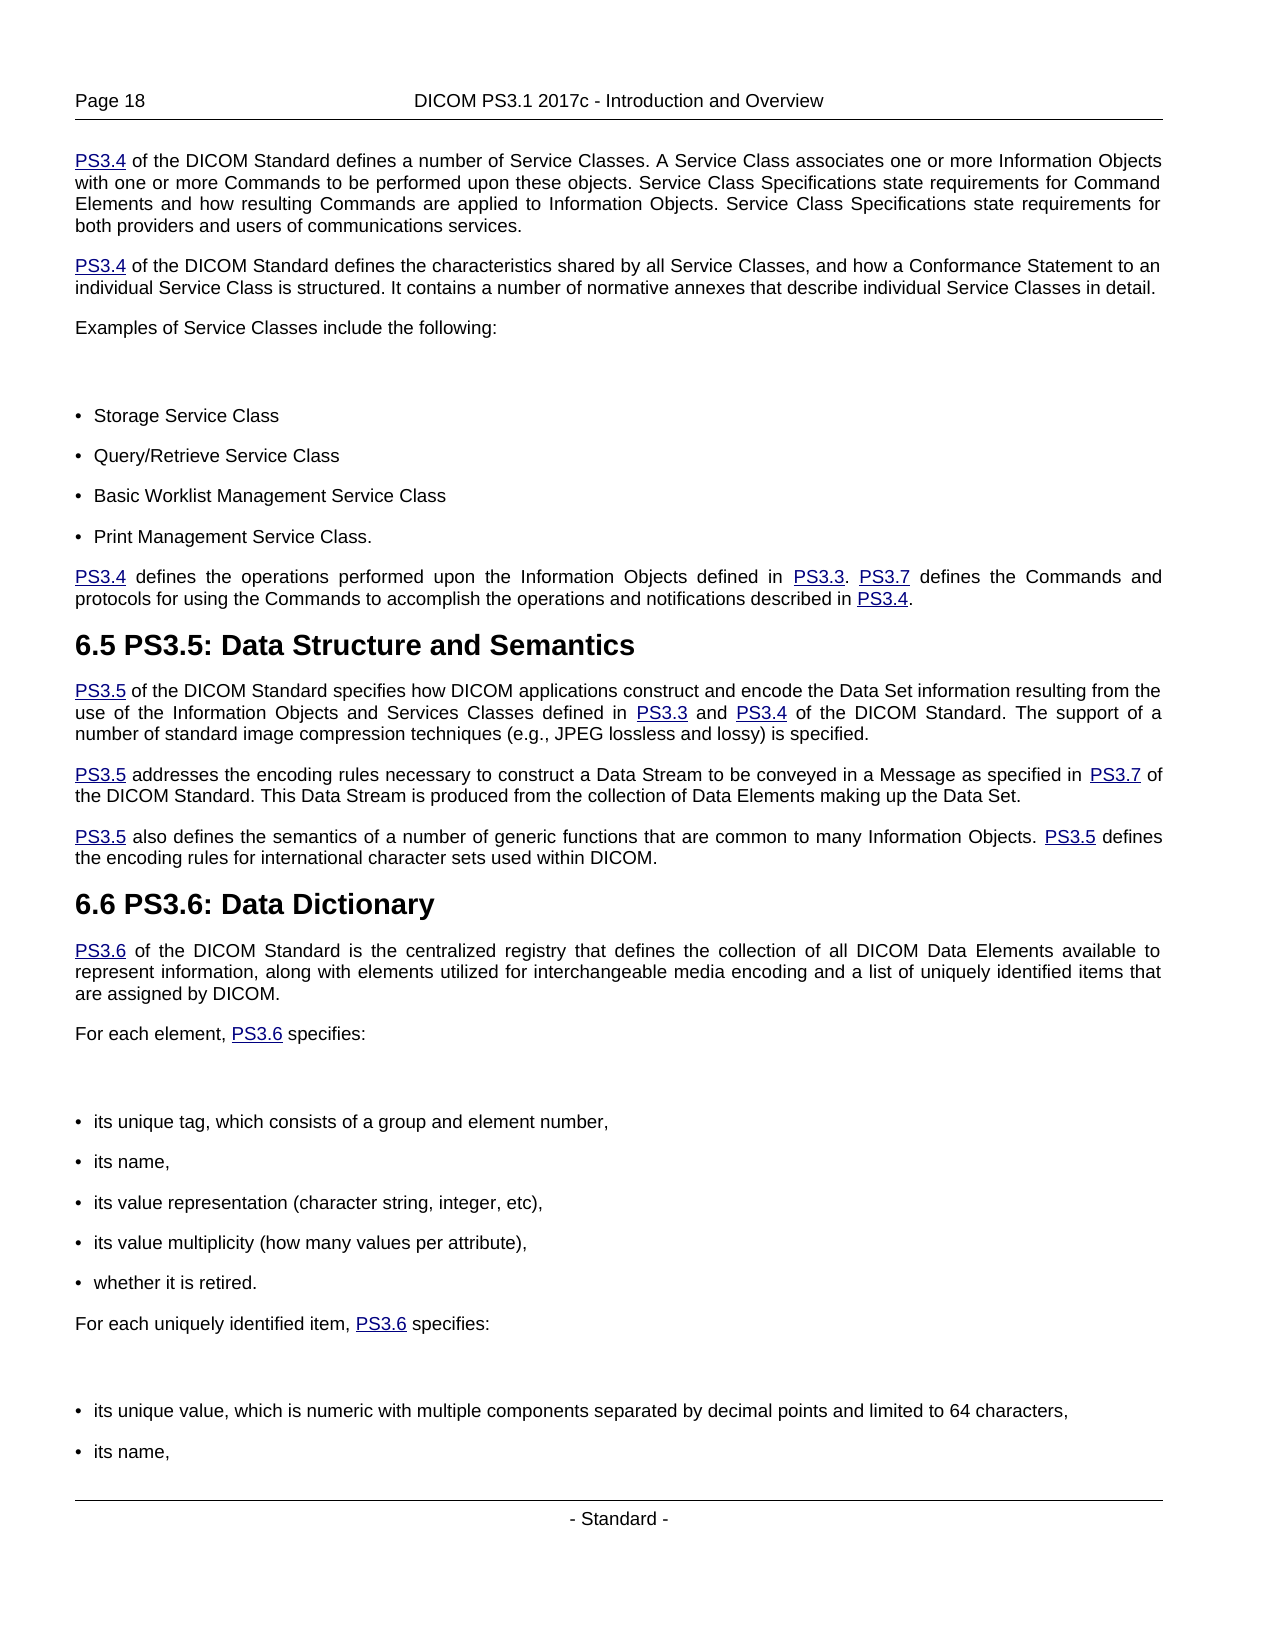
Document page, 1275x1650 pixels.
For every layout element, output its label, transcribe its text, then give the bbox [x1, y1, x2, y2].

text PS3.5 addresses the encoding rules necessary to construct a Data Stream to be conveyed in a Message as specified in PS3.7 of the DICOM Standard. This Data Stream is produced from the collection of Data Elements making up the Data Set. [75, 763, 1162, 807]
list its value representation (character string, integer, etc), [75, 1191, 1162, 1213]
text For each uniquely identified item, PS3.6 specifies: [75, 1312, 1162, 1334]
list Basic Worklist Management Service Class [75, 485, 1162, 507]
text For each element, PS3.6 specifies: [75, 1023, 1162, 1044]
list Query/Retrieve Service Class [75, 445, 1162, 467]
text 6.6 PS3.6: Data Dictionary [75, 887, 1162, 921]
text PS3.4 of the DICOM Standard defines a number of Service Classes. A Service Class associates one or more Information Objects with one or more Commands to be performed upon these objects. Service Class Specifications state requirements for Command Elements and how resulting Commands are applied to Information Objects. Service Class Specifications state requirements for both providers and users of communications services. [75, 150, 1162, 236]
text PS3.5 of the DICOM Standard specifies how DICOM applications construct and encode the Data Set information resulting from the use of the Information Objects and Services Classes defined in PS3.3 and PS3.4 of the DICOM Standard. The support of a number of standard image compression techniques (e.g., JPEG lossless and lossy) is specified. [75, 680, 1162, 745]
text PS3.4 of the DICOM Standard defines the characteristics shared by all Service Classes, and how a Conformance Statement to an individual Service Class is structured. It contains a number of normative annexes that describe individual Service Classes in detail. [75, 255, 1162, 298]
text PS3.6 of the DICOM Standard is the centralized registry that defines the collection of all DICOM Data Elements available to represent information, along with elements utilized for interchangeable media encoding and a list of uniquely identified items that are assigned by DICOM. [75, 939, 1162, 1004]
list its name, [75, 1151, 1162, 1173]
text PS3.4 defines the operations performed upon the Information Objects defined in PS3.3. PS3.7 defines the Commands and protocols for using the Commands to accomplish the operations and notifications described in PS3.4. [75, 566, 1162, 609]
list whether it is retired. [75, 1272, 1162, 1294]
list its value multiplicity (how many values per attribute), [75, 1232, 1162, 1253]
list its unique tag, which consists of a group and element number, [75, 1111, 1162, 1132]
text 6.5 PS3.5: Data Structure and Semantics [75, 628, 1162, 661]
list Storage Service Class [75, 405, 1162, 426]
list Print Management Service Class. [75, 526, 1162, 547]
text Examples of Service Classes include the following: [75, 317, 1162, 338]
text PS3.5 also defines the semantics of a number of generic functions that are common to many Information Objects. PS3.5 defines the encoding rules for international character sets used within DICOM. [75, 825, 1162, 868]
list its name, [75, 1441, 1162, 1462]
list its unique value, which is numeric with multiple components separated by decimal points and limited to 64 characters, [75, 1400, 1162, 1422]
